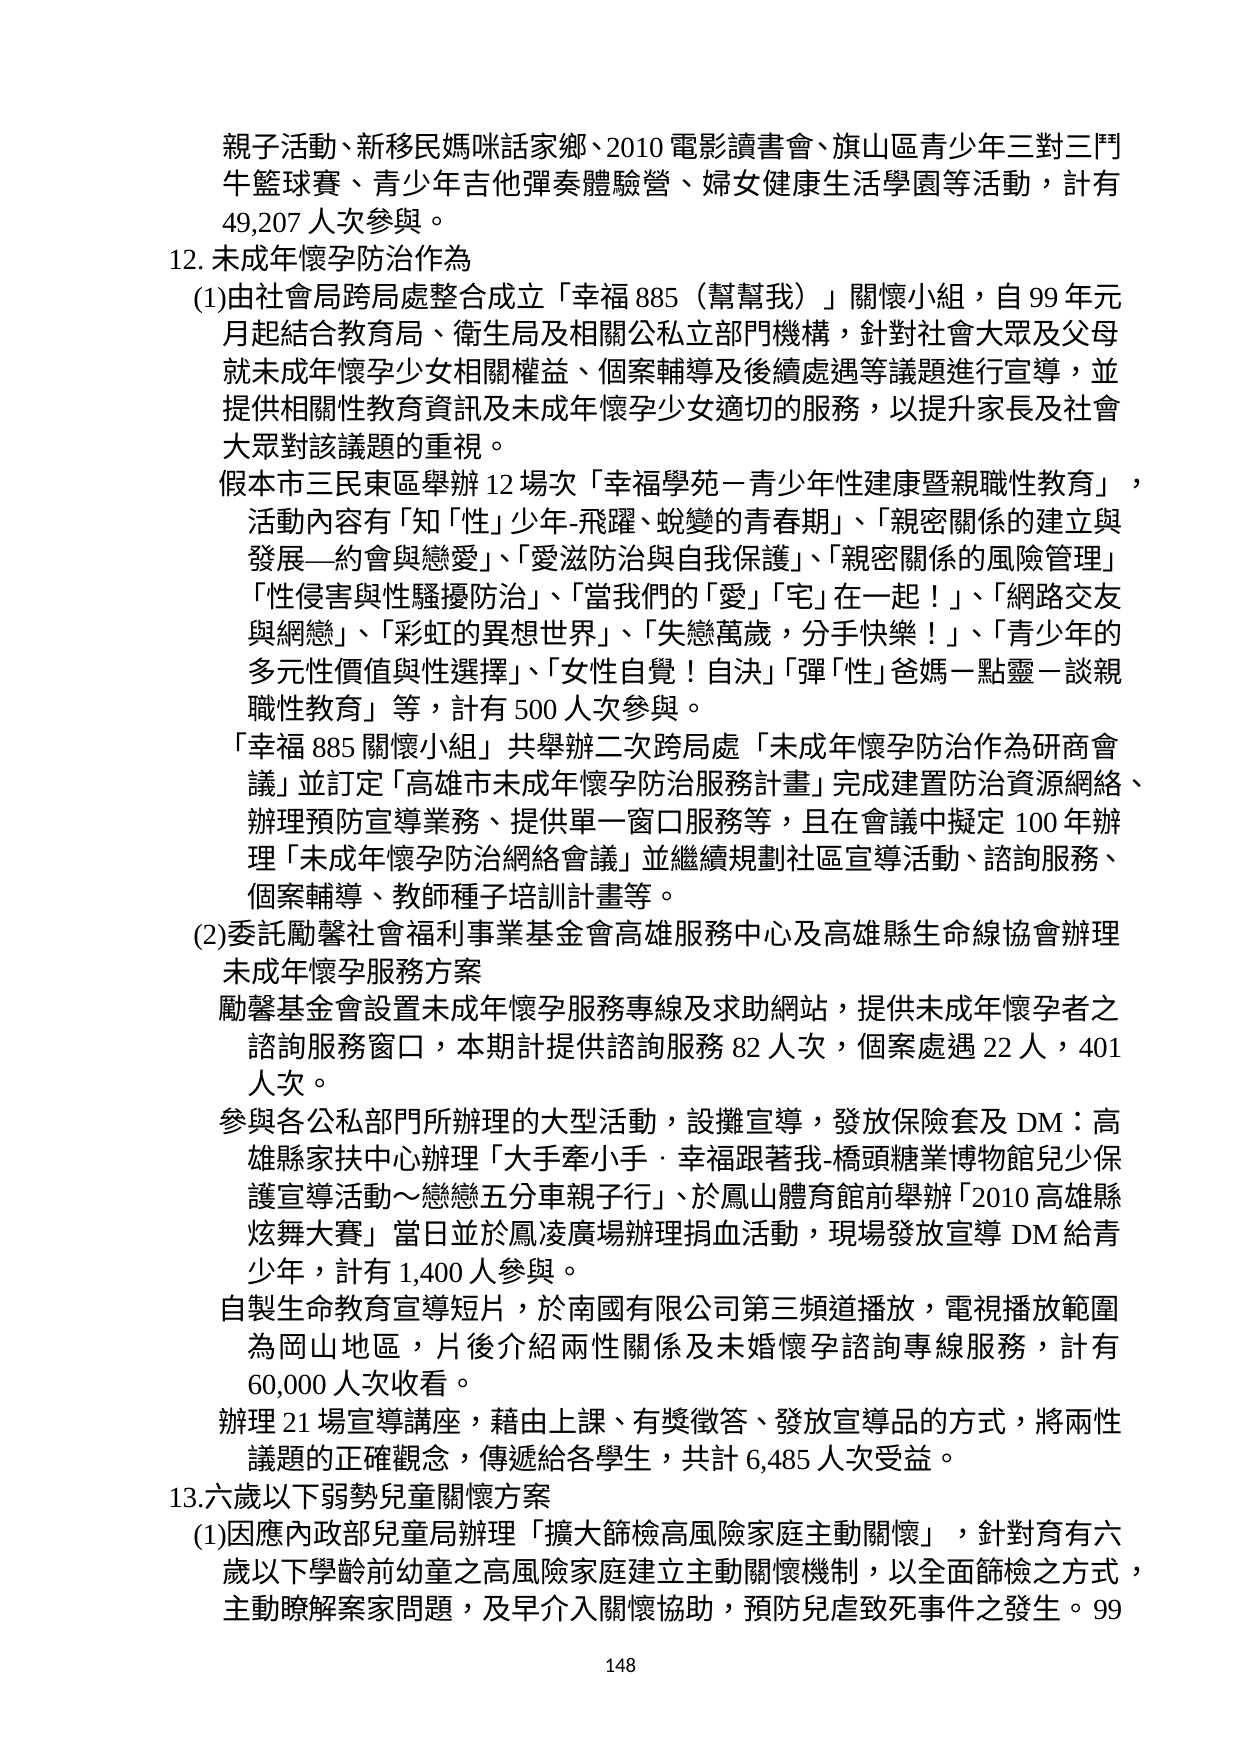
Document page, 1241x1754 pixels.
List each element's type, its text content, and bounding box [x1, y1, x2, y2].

text 假本市三民東區舉辦12場次「幸福學苑－青少年性建康暨親職性教育」，活動內容有「知「性」少年-飛躍、蛻變的青春期」、「親密關係的建立與發展—約會與戀愛」、「愛滋防治與自我保護」、「親密關係的風險管理」、「性侵害與性騷擾防治」、「當我們的「愛」「宅」在一起！」、「網路交友與網戀」、「彩虹的異想世界」、「失戀萬歲，分手快樂！」、「青少年的多元性價值與性選擇」、「女性自覺！自決」「彈「性」爸媽ㄧ點靈－談親職性教育」等，計有500人次參與。 [218, 464, 1122, 727]
text 親子活動、新移民媽咪話家鄉、2010電影讀書會、旗山區青少年三對三鬥牛籃球賽、青少年吉他彈奏體驗營、婦女健康生活學園等活動，計有49,207人次參與。 [193, 127, 1122, 239]
text 參與各公私部門所辦理的大型活動，設攤宣導，發放保險套及DM：高雄縣家扶中心辦理「大手牽小手‧幸福跟著我-橋頭糖業博物館兒少保護宣導活動～戀戀五分車親子行」、於鳳山體育館前舉辦「2010高雄縣炫舞大賽」當日並於鳳凌廣場辦理捐血活動，現場發放宣導DM給青少年，計有1,400人參與。 [218, 1102, 1122, 1289]
text 「幸福885關懷小組」共舉辦二次跨局處「未成年懷孕防治作為研商會議」並訂定「高雄市未成年懷孕防治服務計畫」完成建置防治資源網絡、辦理預防宣導業務、提供單一窗口服務等，且在會議中擬定100年辦理「未成年懷孕防治網絡會議」並繼續規劃社區宣導活動、諮詢服務、個案輔導、教師種子培訓計畫等。 [218, 727, 1122, 914]
text (1)由社會局跨局處整合成立「幸福885（幫幫我）」關懷小組，自99年元月起結合教育局、衛生局及相關公私立部門機構，針對社會大眾及父母就未成年懷孕少女相關權益、個案輔導及後續處遇等議題進行宣導，並提供相關性教育資訊及未成年懷孕少女適切的服務，以提升家長及社會大眾對該議題的重視。 [193, 277, 1122, 464]
text 勵馨基金會設置未成年懷孕服務專線及求助網站，提供未成年懷孕者之諮詢服務窗口，本期計提供諮詢服務82人次，個案處遇22人，401人次。 [218, 989, 1122, 1102]
text 辦理21場宣導講座，藉由上課、有獎徵答、發放宣導品的方式，將兩性議題的正確觀念，傳遞給各學生，共計6,485人次受益。 [218, 1402, 1122, 1477]
text (2)委託勵馨社會福利事業基金會高雄服務中心及高雄縣生命線協會辦理未成年懷孕服務方案 [193, 914, 1122, 989]
text 12. 未成年懷孕防治作為 [168, 239, 1122, 277]
text 13.六歲以下弱勢兒童關懷方案 [168, 1477, 1122, 1514]
text (1)因應內政部兒童局辦理「擴大篩檢高風險家庭主動關懷」，針對育有六歲以下學齡前幼童之高風險家庭建立主動關懷機制，以全面篩檢之方式，主動瞭解案家問題，及早介入關懷協助，預防兒虐致死事件之發生。99年「高雄市六歲以下弱勢兒童關懷方案」獲內政部兒童局補助「地方政府執行6歲以下弱勢家庭兒童主動關懷方案人力充實計畫」計新台幣907萬2000元整，進用專案社工員21名逐戶進行關懷訪視。 [193, 1514, 1122, 1627]
text 自製生命教育宣導短片，於南國有限公司第三頻道播放，電視播放範圍為岡山地區，片後介紹兩性關係及未婚懷孕諮詢專線服務，計有60,000人次收看。 [218, 1289, 1122, 1402]
